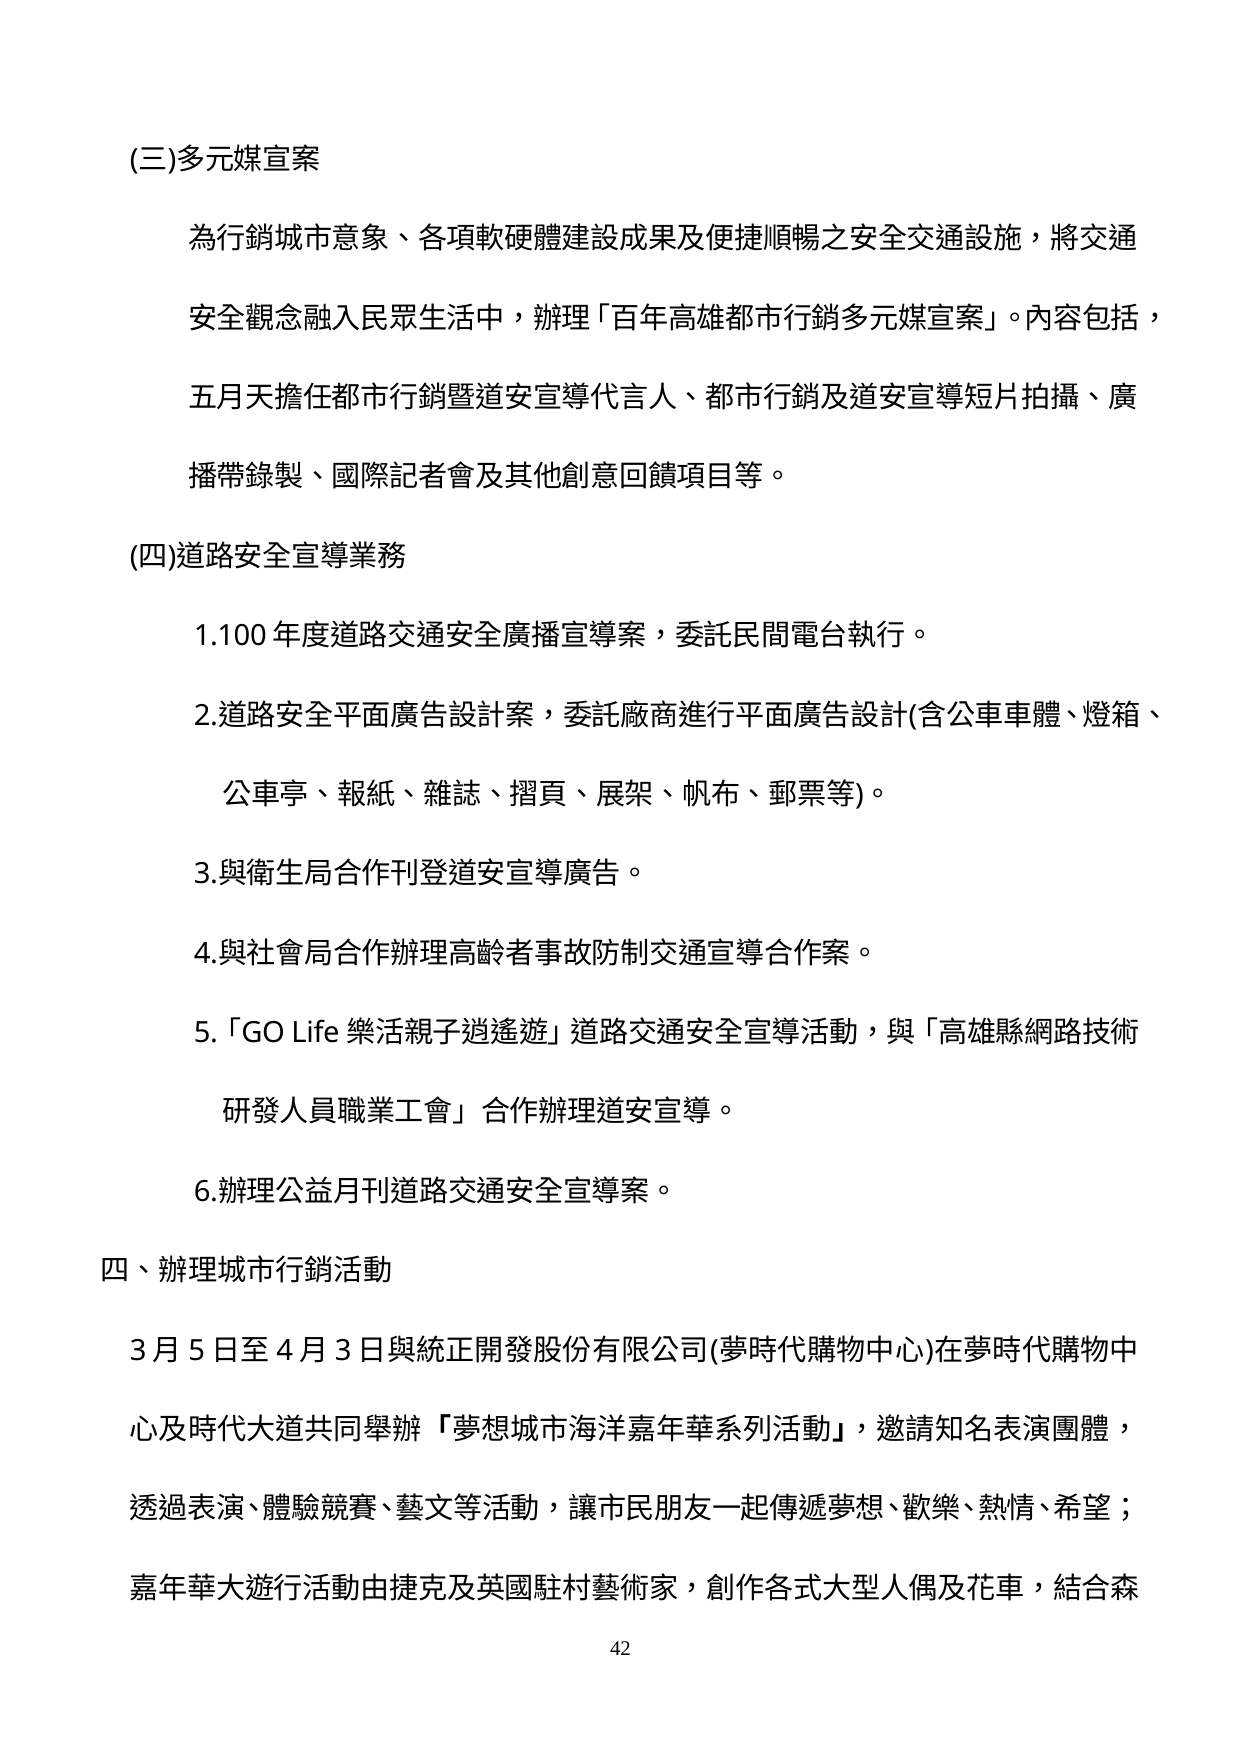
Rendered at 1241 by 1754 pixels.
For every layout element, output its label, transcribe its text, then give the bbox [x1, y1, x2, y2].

text 5.「GO Life 樂活親子逍遙遊」道路交通安全宣導活動，與「高雄縣網路技術研發人員職業工會」合作辦理道安宣導。 [194, 990, 1140, 1149]
text 3.與衛生局合作刊登道安宣導廣告。 [194, 831, 1140, 911]
text 為行銷城市意象、各項軟硬體建設成果及便捷順暢之安全交通設施，將交通安全觀念融入民眾生活中，辦理「百年高雄都市行銷多元媒宣案」。內容包括，五月天擔任都市行銷暨道安宣導代言人、都市行銷及道安宣導短片拍攝、廣播帶錄製、國際記者會及其他創意回饋項目等。 [188, 196, 1140, 514]
text 2.道路安全平面廣告設計案，委託廠商進行平面廣告設計(含公車車體、燈箱、公車亭、報紙、雜誌、摺頁、展架、帆布、郵票等)。 [194, 673, 1140, 831]
text (三)多元媒宣案 [129, 117, 1140, 196]
text (四)道路安全宣導業務 [129, 514, 1140, 593]
text 3月5日至4月3日與統正開發股份有限公司(夢時代購物中心)在夢時代購物中心及時代大道共同舉辦「夢想城市海洋嘉年華系列活動」，邀請知名表演團體，透過表演、體驗競賽、藝文等活動，讓市民朋友一起傳遞夢想、歡樂、熱情、希望；嘉年華大遊行活動由捷克及英國駐村藝術家，創作各式大型人偶及花車，結合森 [129, 1308, 1140, 1625]
text 4.與社會局合作辦理高齡者事故防制交通宣導合作案。 [194, 911, 1140, 990]
text 1.100年度道路交通安全廣播宣導案，委託民間電台執行。 [194, 593, 1140, 673]
text 四、辦理城市行銷活動 [100, 1228, 1140, 1308]
text 6.辦理公益月刊道路交通安全宣導案。 [194, 1149, 1140, 1228]
